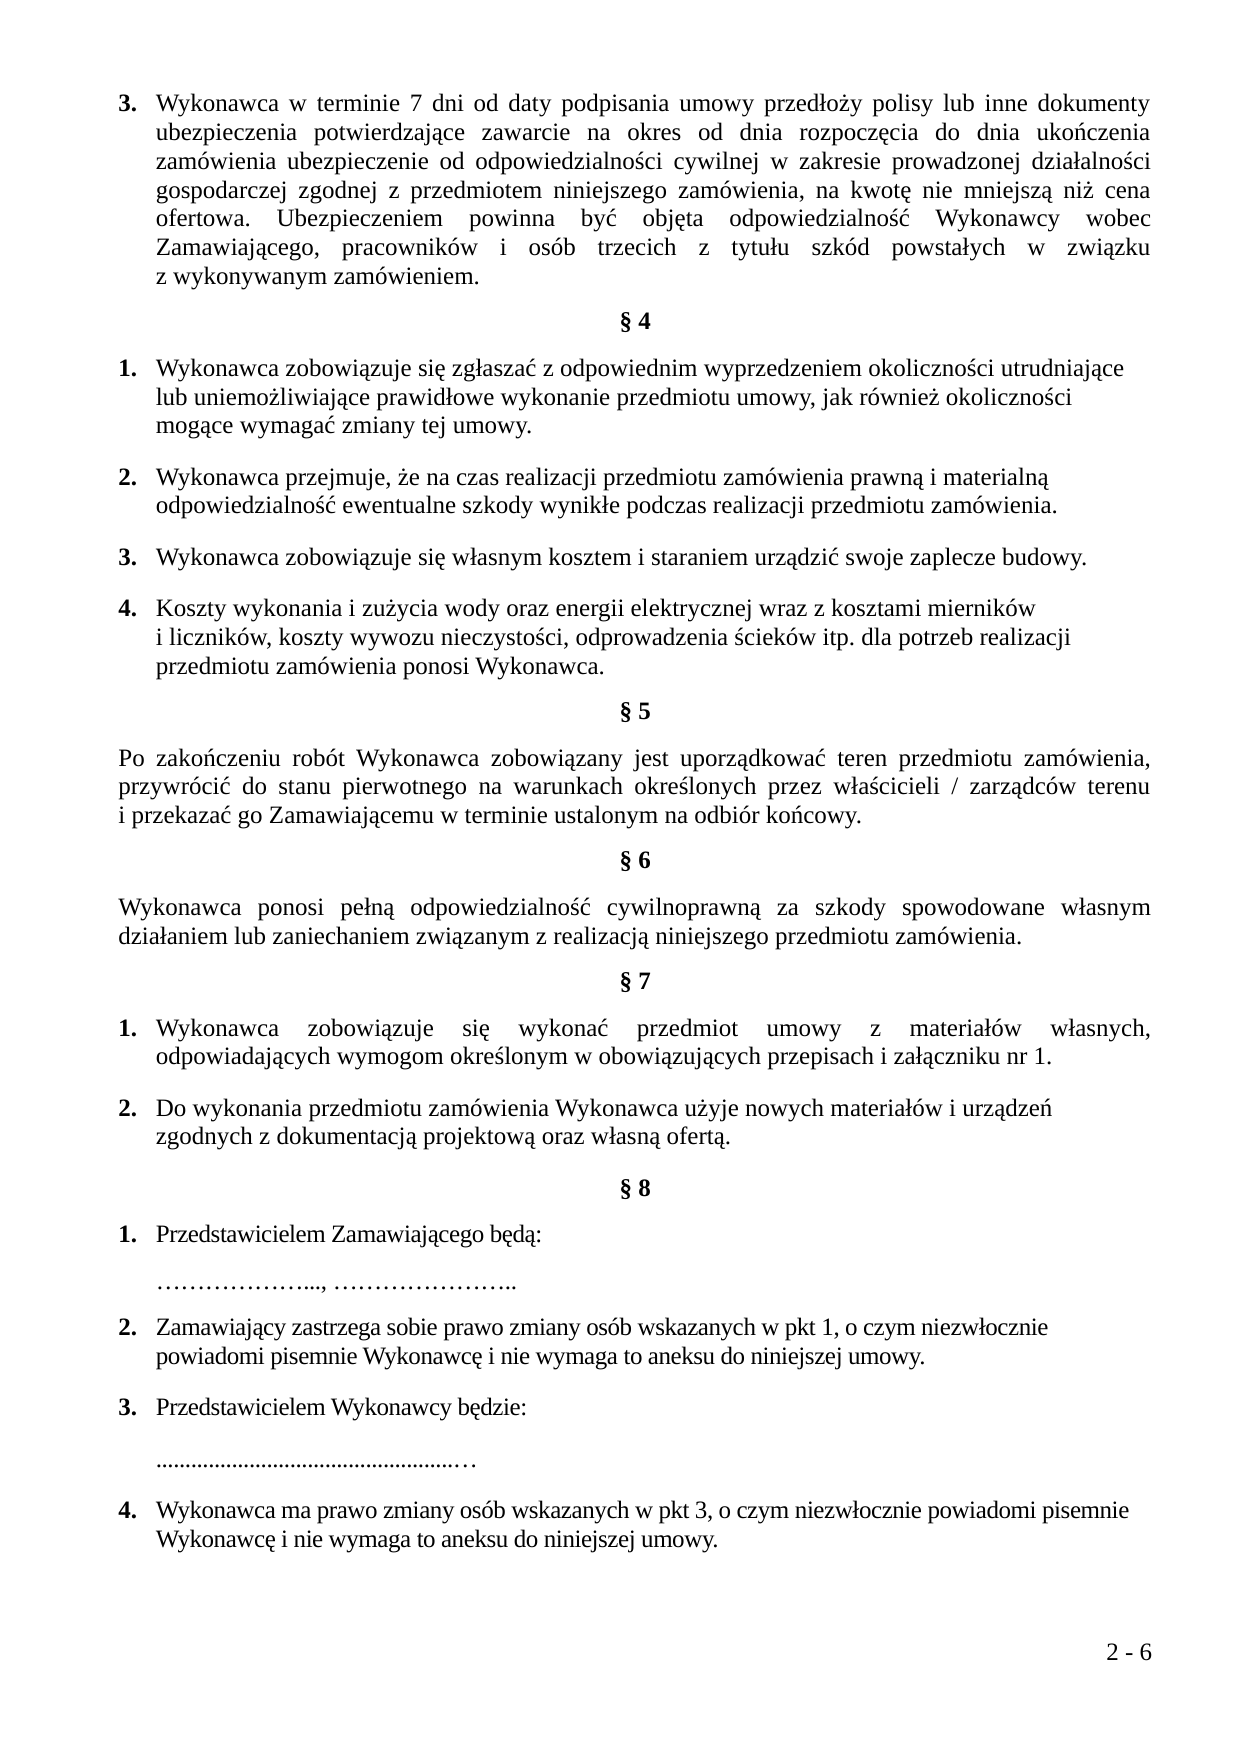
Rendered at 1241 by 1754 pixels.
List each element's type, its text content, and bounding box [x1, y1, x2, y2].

list Przedstawicielem Wykonawcy będzie: [118, 1392, 1152, 1421]
text ...................................................… [156, 1444, 1152, 1472]
list Wykonawca ma prawo zmiany osób wskazanych w pkt 3, o czym niezwłocznie powiadomi pisemnie Wykonawcę i nie wymaga to aneksu do niniejszej umowy. [118, 1495, 1152, 1552]
list Wykonawca w terminie 7 dni od daty podpisania umowy przedłoży polisy lub inne dokumenty ubezpieczenia potwierdzające zawarcie na okres od dnia rozpoczęcia do dnia ukończenia zamówienia ubezpieczenie od odpowiedzialności cywilnej w zakresie prowadzonej działalności gospodarczej zgodnej z przedmiotem niniejszego zamówienia, na kwotę nie mniejszą niż cena ofertowa. Ubezpieczeniem powinna być objęta odpowiedzialność Wykonawcy wobec Zamawiającego, pracowników i osób trzecich z tytułu szkód powstałych w związku z wykonywanym zamówieniem. [118, 88, 1152, 290]
text Po zakończeniu robót Wykonawca zobowiązany jest uporządkować teren przedmiotu zamówienia, przywrócić do stanu pierwotnego na warunkach określonych przez właścicieli / zarządców terenu i przekazać go Zamawiającemu w terminie ustalonym na odbiór końcowy. [118, 743, 1152, 829]
list Wykonawca zobowiązuje się zgłaszać z odpowiednim wyprzedzeniem okoliczności utrudniające lub uniemożliwiające prawidłowe wykonanie przedmiotu umowy, jak również okoliczności mogące wymagać zmiany tej umowy. [118, 353, 1152, 439]
list Zamawiający zastrzega sobie prawo zmiany osób wskazanych w pkt 1, o czym niezwłocznie powiadomi pisemnie Wykonawcę i nie wymaga to aneksu do niniejszej umowy. [118, 1312, 1152, 1370]
text § 5 [118, 696, 1152, 725]
text § 8 [118, 1173, 1152, 1202]
list Wykonawca przejmuje, że na czas realizacji przedmiotu zamówienia prawną i materialną odpowiedzialność ewentualne szkody wynikłe podczas realizacji przedmiotu zamówienia. [118, 462, 1152, 519]
list Koszty wykonania i zużycia wody oraz energii elektrycznej wraz z kosztami mierników i liczników, koszty wywozu nieczystości, odprowadzenia ścieków itp. dla potrzeb realizacji przedmiotu zamówienia ponosi Wykonawca. [118, 593, 1152, 679]
list Wykonawca zobowiązuje się własnym kosztem i staraniem urządzić swoje zaplecze budowy. [118, 542, 1152, 571]
text ………………..., ………………….. [156, 1266, 1152, 1294]
list Przedstawicielem Zamawiającego będą: [118, 1219, 1152, 1248]
list Do wykonania przedmiotu zamówienia Wykonawca użyje nowych materiałów i urządzeń zgodnych z dokumentacją projektową oraz własną ofertą. [118, 1093, 1152, 1150]
text § 6 [118, 846, 1152, 874]
list Wykonawca zobowiązuje się wykonać przedmiot umowy z materiałów własnych, odpowiadających wymogom określonym w obowiązujących przepisach i załączniku nr 1. [118, 1013, 1152, 1070]
text § 7 [118, 966, 1152, 995]
text § 4 [118, 306, 1152, 335]
text Wykonawca ponosi pełną odpowiedzialność cywilnoprawną za szkody spowodowane własnym działaniem lub zaniechaniem związanym z realizacją niniejszego przedmiotu zamówienia. [118, 892, 1152, 949]
